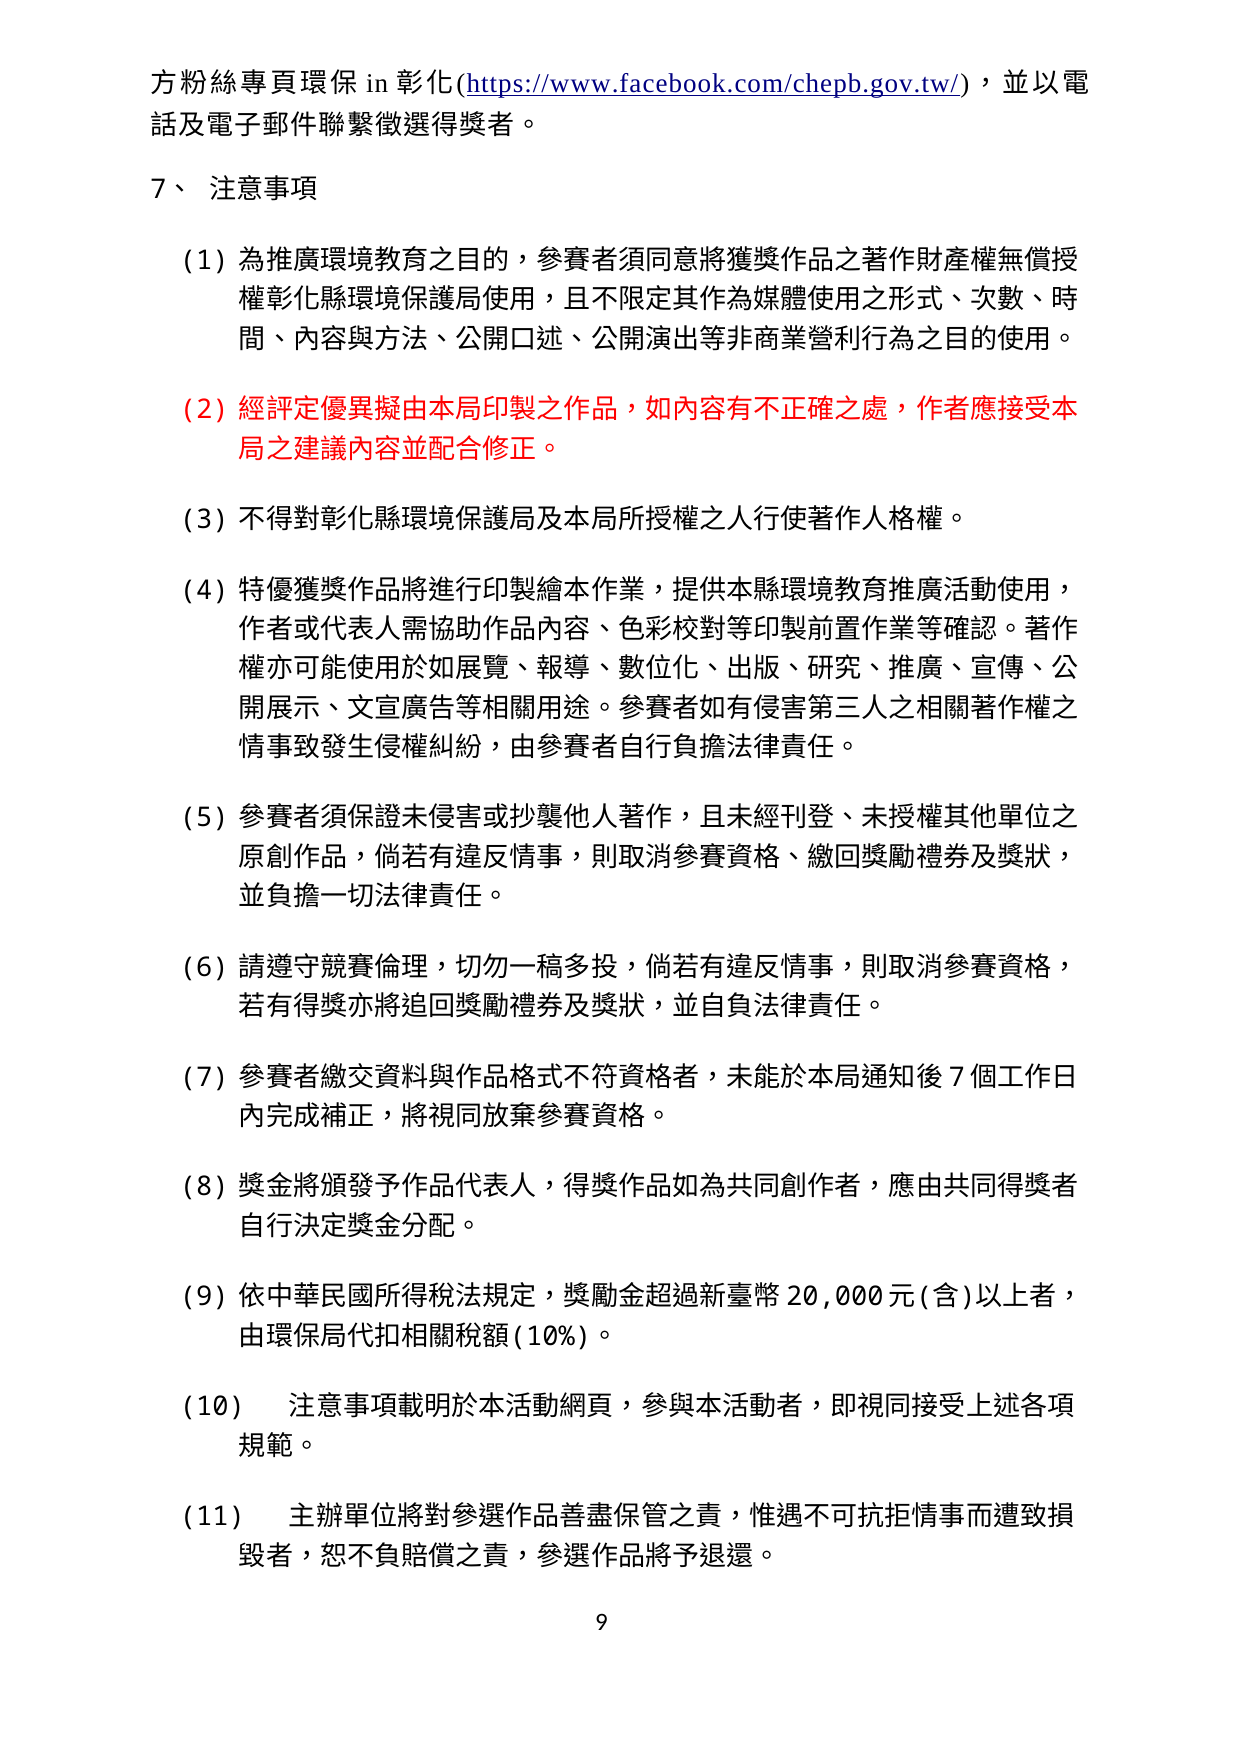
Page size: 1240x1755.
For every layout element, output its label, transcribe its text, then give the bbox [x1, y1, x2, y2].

list 不得對彰化縣環境保護局及本局所授權之人行使著作人格權。 [179, 497, 1089, 536]
list 參賽者須保證未侵害或抄襲他人著作，且未經刊登、未授權其他單位之原創作品，倘若有違反情事，則取消參賽資格、繳回獎勵禮券及獎狀，並負擔一切法律責任。 [179, 795, 1089, 913]
list 注意事項 [150, 167, 1089, 207]
list 依中華民國所得稅法規定，獎勵金超過新臺幣20,000元(含)以上者，由環保局代扣相關稅額(10%)。 [179, 1274, 1089, 1353]
list 特優獲獎作品將進行印製繪本作業，提供本縣環境教育推廣活動使用，作者或代表人需協助作品內容、色彩校對等印製前置作業等確認。著作權亦可能使用於如展覽、報導、數位化、出版、研究、推廣、宣傳、公開展示、文宣廣告等相關用途。參賽者如有侵害第三人之相關著作權之情事致發生侵權糾紛，由參賽者自行負擔法律責任。 [179, 568, 1089, 764]
list 為推廣環境教育之目的，參賽者須同意將獲獎作品之著作財產權無償授權彰化縣環境保護局使用，且不限定其作為媒體使用之形式、次數、時間、內容與方法、公開口述、公開演出等非商業營利行為之目的使用。 [179, 238, 1089, 356]
list 經評定優異擬由本局印製之作品，如內容有不正確之處，作者應接受本局之建議內容並配合修正。 [179, 387, 1089, 466]
list 主辦單位將對參選作品善盡保管之責，惟遇不可抗拒情事而遭致損毀者，恕不負賠償之責，參選作品將予退還。 [179, 1494, 1089, 1573]
list 請遵守競賽倫理，切勿一稿多投，倘若有違反情事，則取消參賽資格，若有得獎亦將追回獎勵禮券及獎狀，並自負法律責任。 [179, 944, 1089, 1023]
list 獎金將頒發予作品代表人，得獎作品如為共同創作者，應由共同得獎者自行決定獎金分配。 [179, 1164, 1089, 1243]
list 參賽者繳交資料與作品格式不符資格者，未能於本局通知後7個工作日內完成補正，將視同放棄參賽資格。 [179, 1054, 1089, 1133]
list 注意事項載明於本活動網頁，參與本活動者，即視同接受上述各項規範。 [179, 1384, 1089, 1463]
text 方粉絲專頁環保in彰化(https://www.facebook.com/chepb.gov.tw/)，並以電話及電子郵件聯繫徵選得獎者。 [150, 59, 1089, 142]
